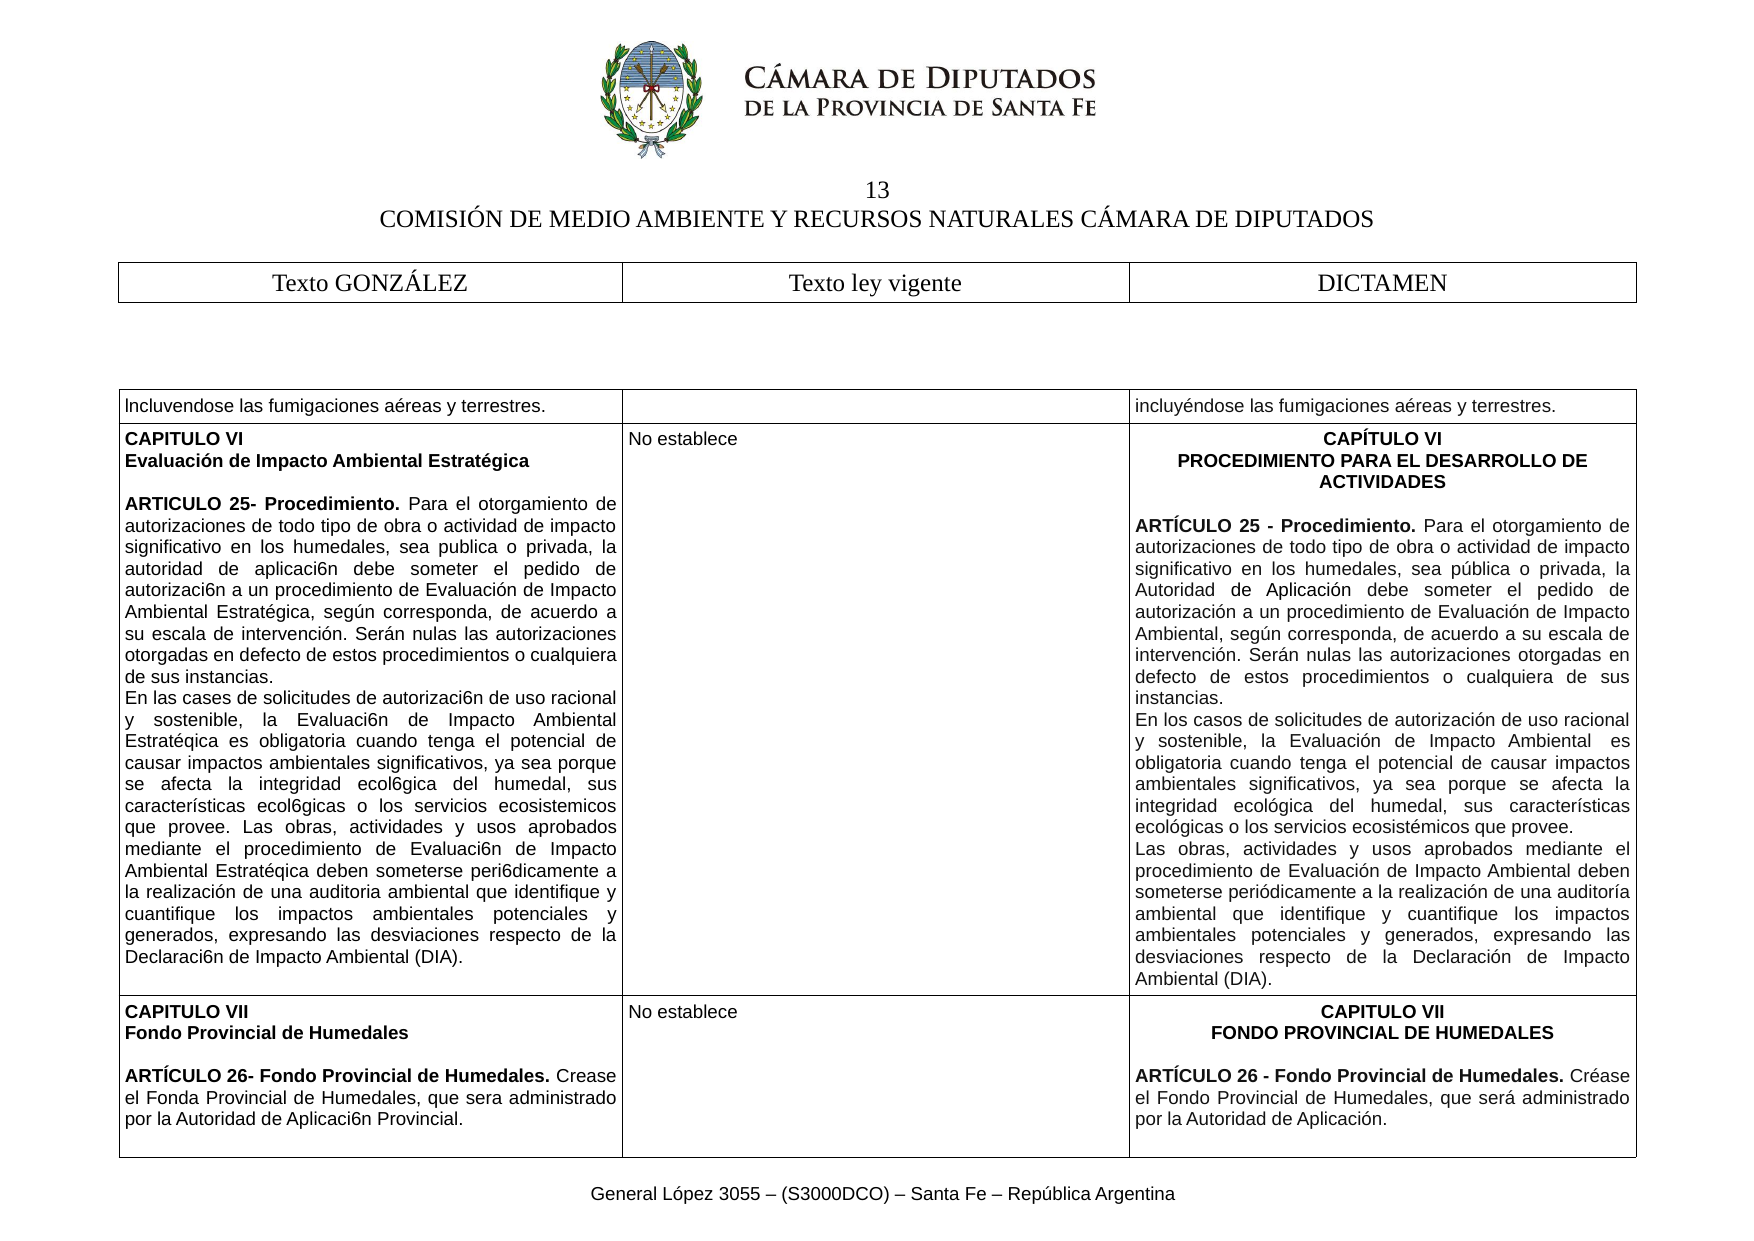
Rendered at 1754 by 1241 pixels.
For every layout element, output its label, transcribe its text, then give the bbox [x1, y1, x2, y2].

table_cell No establece [623, 424, 1129, 994]
table_cell CAPITULO VI Evaluación de Impacto Ambiental Estratégica ARTICULO 25- Procedimiento. Para el otorgamiento de autorizaciones de todo tipo de obra o actividad de impacto significativo en los humedales, sea publica o privada, la autoridad de aplicaci6n debe someter el pedido de autorizaci6n a un procedimiento de Evaluación de Impacto Ambiental Estratégica, según corresponda, de acuerdo a su escala de intervención. Serán nulas las autorizaciones otorgadas en defecto de estos procedimientos o cualquiera de sus instancias. En las cases de solicitudes de autorizaci6n de uso racional y sostenible, la Evaluaci6n de Impacto Ambiental Estratéqica es obligatoria cuando tenga el potencial de causar impactos ambientales significativos, ya sea porque se afecta la integridad ecol6gica del humedal, sus características ecol6gicas o los servicios ecosistemicos que provee. Las obras, actividades y usos aprobados mediante el procedimiento de Evaluaci6n de Impacto Ambiental Estratéqica deben someterse peri6dicamente a la realización de una auditoria ambiental que identifique y cuantifique los impactos ambientales potenciales y generados, expresando las desviaciones respecto de la Declaraci6n de Impacto Ambiental (DIA). [120, 424, 622, 994]
table_cell incluyéndose las fumigaciones aéreas y terrestres. [1130, 390, 1636, 422]
table_cell CAPITULO VII FONDO PROVINCIAL DE HUMEDALES ARTÍCULO 26 - Fondo Provincial de Humedales. Créase el Fondo Provincial de Humedales, que será administrado por la Autoridad de Aplicación. [1130, 996, 1636, 1157]
table_cell No establece [623, 996, 1129, 1157]
picture [600, 41, 1096, 163]
table_cell [623, 390, 1129, 422]
table_cell CAPÍTULO VI PROCEDIMIENTO PARA EL DESARROLLO DE ACTIVIDADES ARTÍCULO 25 - Procedimiento. Para el otorgamiento de autorizaciones de todo tipo de obra o actividad de impacto significativo en los humedales, sea pública o privada, la Autoridad de Aplicación debe someter el pedido de autorización a un procedimiento de Evaluación de Impacto Ambiental, según corresponda, de acuerdo a su escala de intervención. Serán nulas las autorizaciones otorgadas en defecto de estos procedimientos o cualquiera de sus instancias. En los casos de solicitudes de autorización de uso racional y sostenible, la Evaluación de Impacto Ambiental es obligatoria cuando tenga el potencial de causar impactos ambientales significativos, ya sea porque se afecta la integridad ecológica del humedal, sus características ecológicas o los servicios ecosistémicos que provee. Las obras, actividades y usos aprobados mediante el procedimiento de Evaluación de Impacto Ambiental deben someterse periódicamente a la realización de una auditoría ambiental que identifique y cuantifique los impactos ambientales potenciales y generados, expresando las desviaciones respecto de la Declaración de Impacto Ambiental (DIA). [1130, 424, 1636, 994]
table_cell CAPITULO VII Fondo Provincial de Humedales ARTÍCULO 26- Fondo Provincial de Humedales. Crease el Fonda Provincial de Humedales, que sera administrado por la Autoridad de Aplicaci6n Provincial. [120, 996, 622, 1157]
table_cell lncluvendose las fumigaciones aéreas y terrestres. [120, 390, 622, 422]
